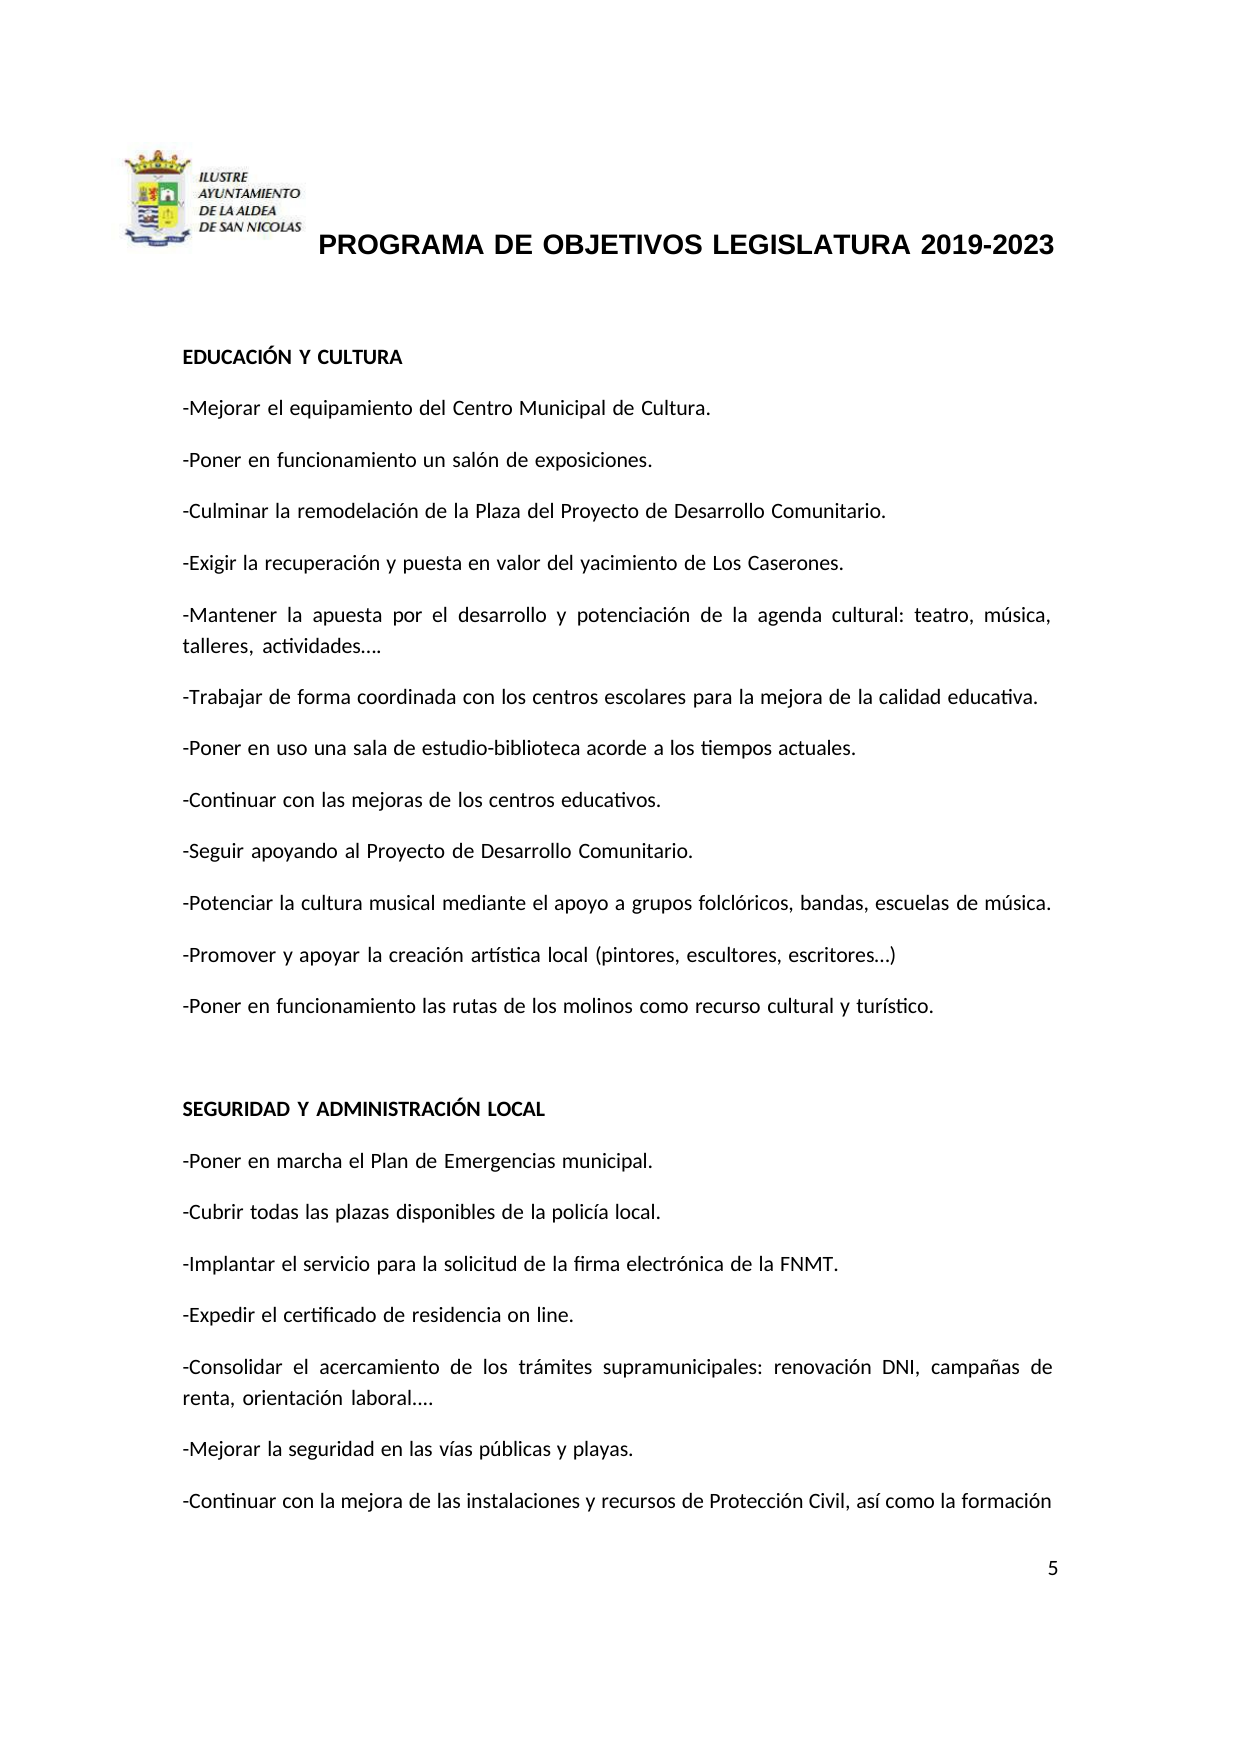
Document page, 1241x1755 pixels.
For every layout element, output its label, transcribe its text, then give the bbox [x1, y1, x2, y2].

text -Seguir apoyando al Proyecto de Desarrollo Comunitario. [182, 838, 1070, 864]
text -Exigir la recuperación y puesta en valor del yacimiento de Los Caserones. [182, 549, 1070, 576]
text -Poner en uso una sala de estudio-biblioteca acorde a los tiempos actuales. [182, 734, 1070, 761]
text -Continuar con las mejoras de los centros educativos. [182, 786, 1070, 813]
text -Expedir el certificado de residencia on line. [182, 1302, 1070, 1328]
text -Potenciar la cultura musical mediante el apoyo a grupos folclóricos, bandas, escuelas de música. [182, 889, 1070, 916]
text -Poner en marcha el Plan de Emergencias municipal. [182, 1147, 1070, 1174]
text -Culminar la remodelación de la Plaza del Proyecto de Desarrollo Comunitario. [182, 497, 1070, 524]
text -Mejorar el equipamiento del Centro Municipal de Cultura. [182, 394, 1070, 421]
text -Implantar el servicio para la solicitud de la firma electrónica de la FNMT. [182, 1250, 1070, 1277]
text -Consolidar el acercamiento de los trámites supramunicipales: renovación DNI, campañas de renta, orientación laboral.... [182, 1353, 1070, 1411]
text -Trabajar de forma coordinada con los centros escolares para la mejora de la calidad educativa. [182, 683, 1070, 710]
text -Mantener la apuesta por el desarrollo y potenciación de la agenda cultural: teatro, música, talleres, actividades…. [182, 601, 1070, 658]
text -Poner en funcionamiento las rutas de los molinos como recurso cultural y turístico. [182, 992, 1070, 1019]
text -Mejorar la seguridad en las vías públicas y playas. [182, 1435, 1070, 1462]
text -Promover y apoyar la creación artística local (pintores, escultores, escritores…) [182, 941, 1070, 968]
text -Poner en funcionamiento un salón de exposiciones. [182, 446, 1070, 473]
text -Continuar con la mejora de las instalaciones y recursos de Protección Civil, así como la formación [182, 1487, 1070, 1513]
text -Cubrir todas las plazas disponibles de la policía local. [182, 1198, 1070, 1225]
subtitle SEGURIDAD Y ADMINISTRACIÓN LOCAL [182, 1096, 1070, 1122]
subtitle EDUCACIÓN Y CULTURA [182, 343, 1070, 369]
